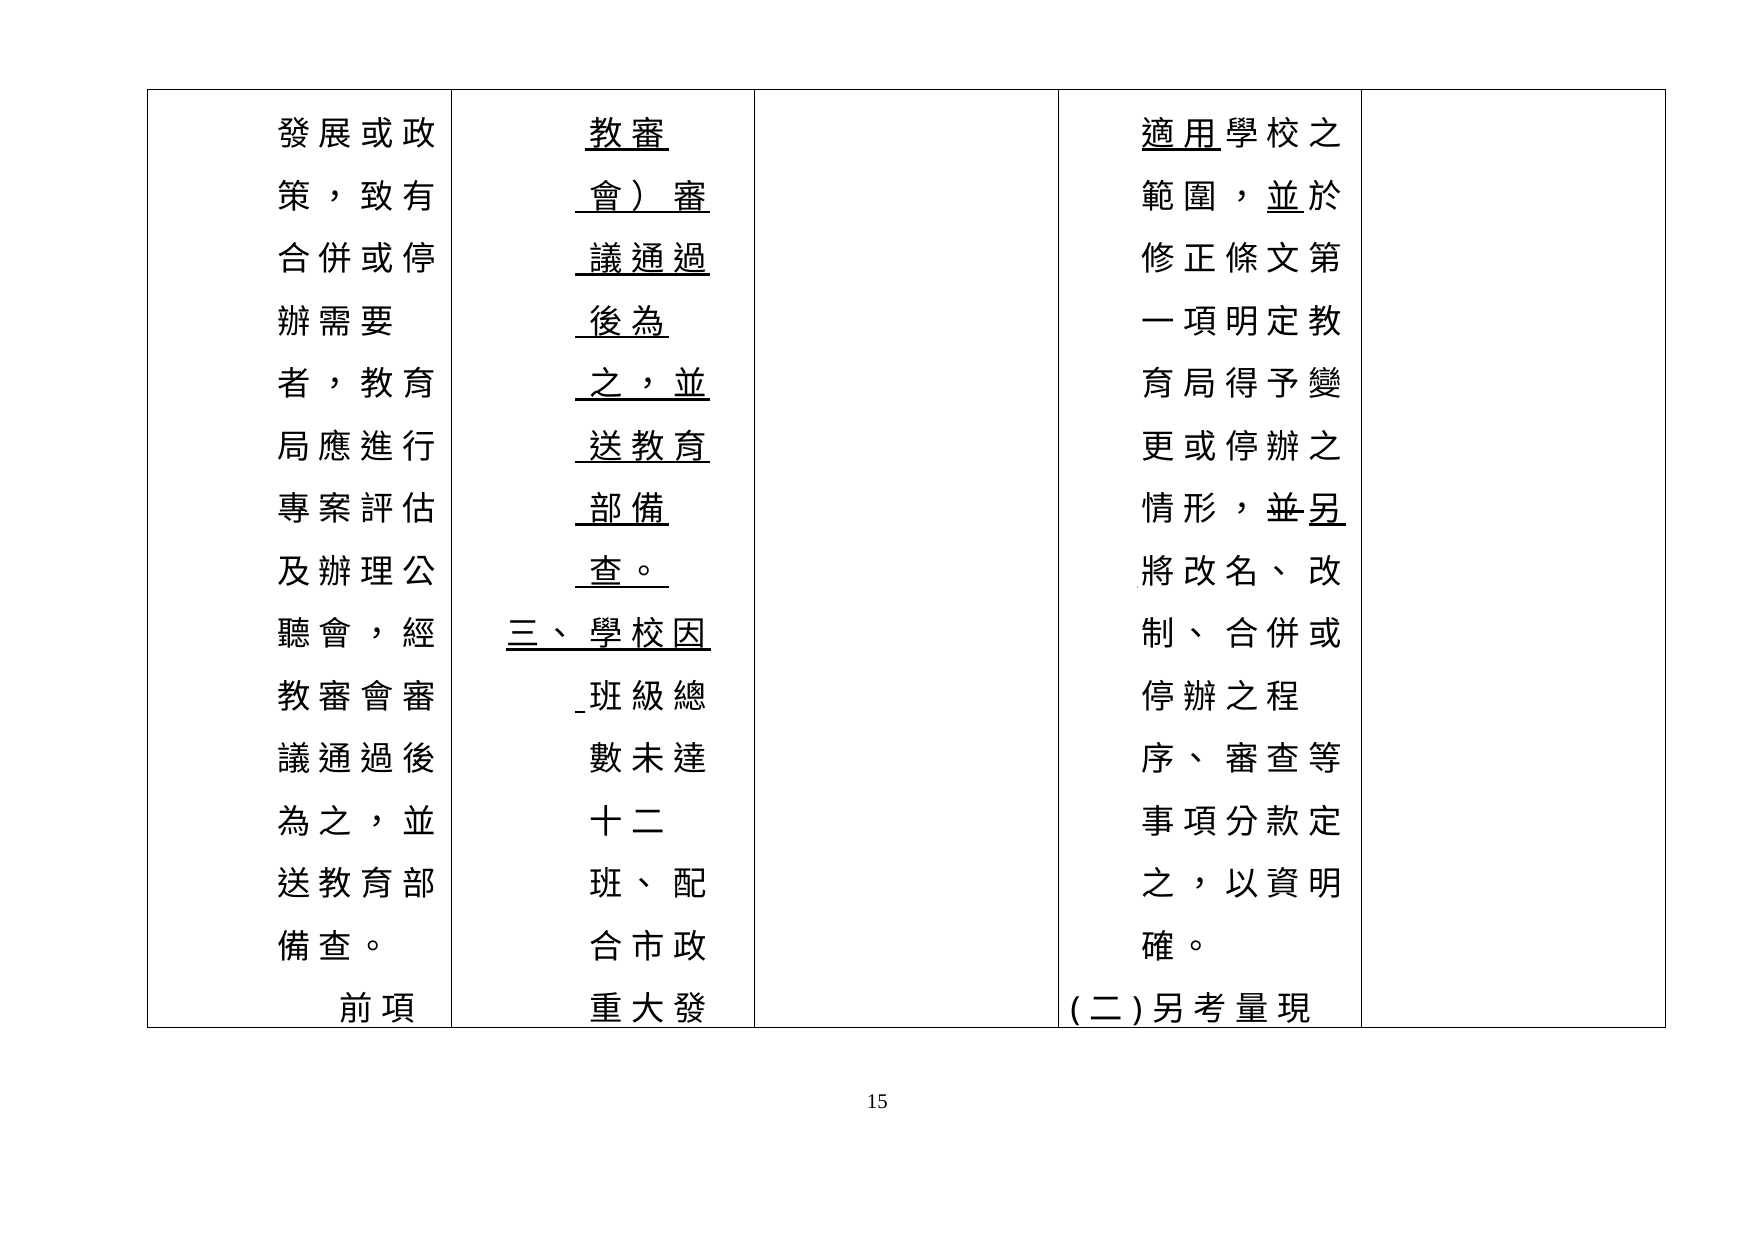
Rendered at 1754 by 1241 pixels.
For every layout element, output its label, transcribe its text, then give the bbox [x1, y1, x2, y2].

table_cell 發展或政策，致有合併或停辦需要者，教育局應進行專案評估及辦理公聽會，經教審會審議通過後為之，並送教育部備查。 前項 [148, 90, 451, 1027]
table_cell [1362, 90, 1665, 1027]
table_cell 適用學校之範圍，並於修正條文第一項明定教育局得予變更或停辦之情形，並另將改名、改制、合併或停辦之程序、審查等事項分款定之，以資明確。 (二)另考量現 [1059, 90, 1361, 1027]
table_cell [755, 90, 1058, 1027]
table_cell 教審會）審議通過後為之，並送教育部備查。 三、學校因班級總數未達十二班、配合市政重大發 [452, 90, 754, 1027]
